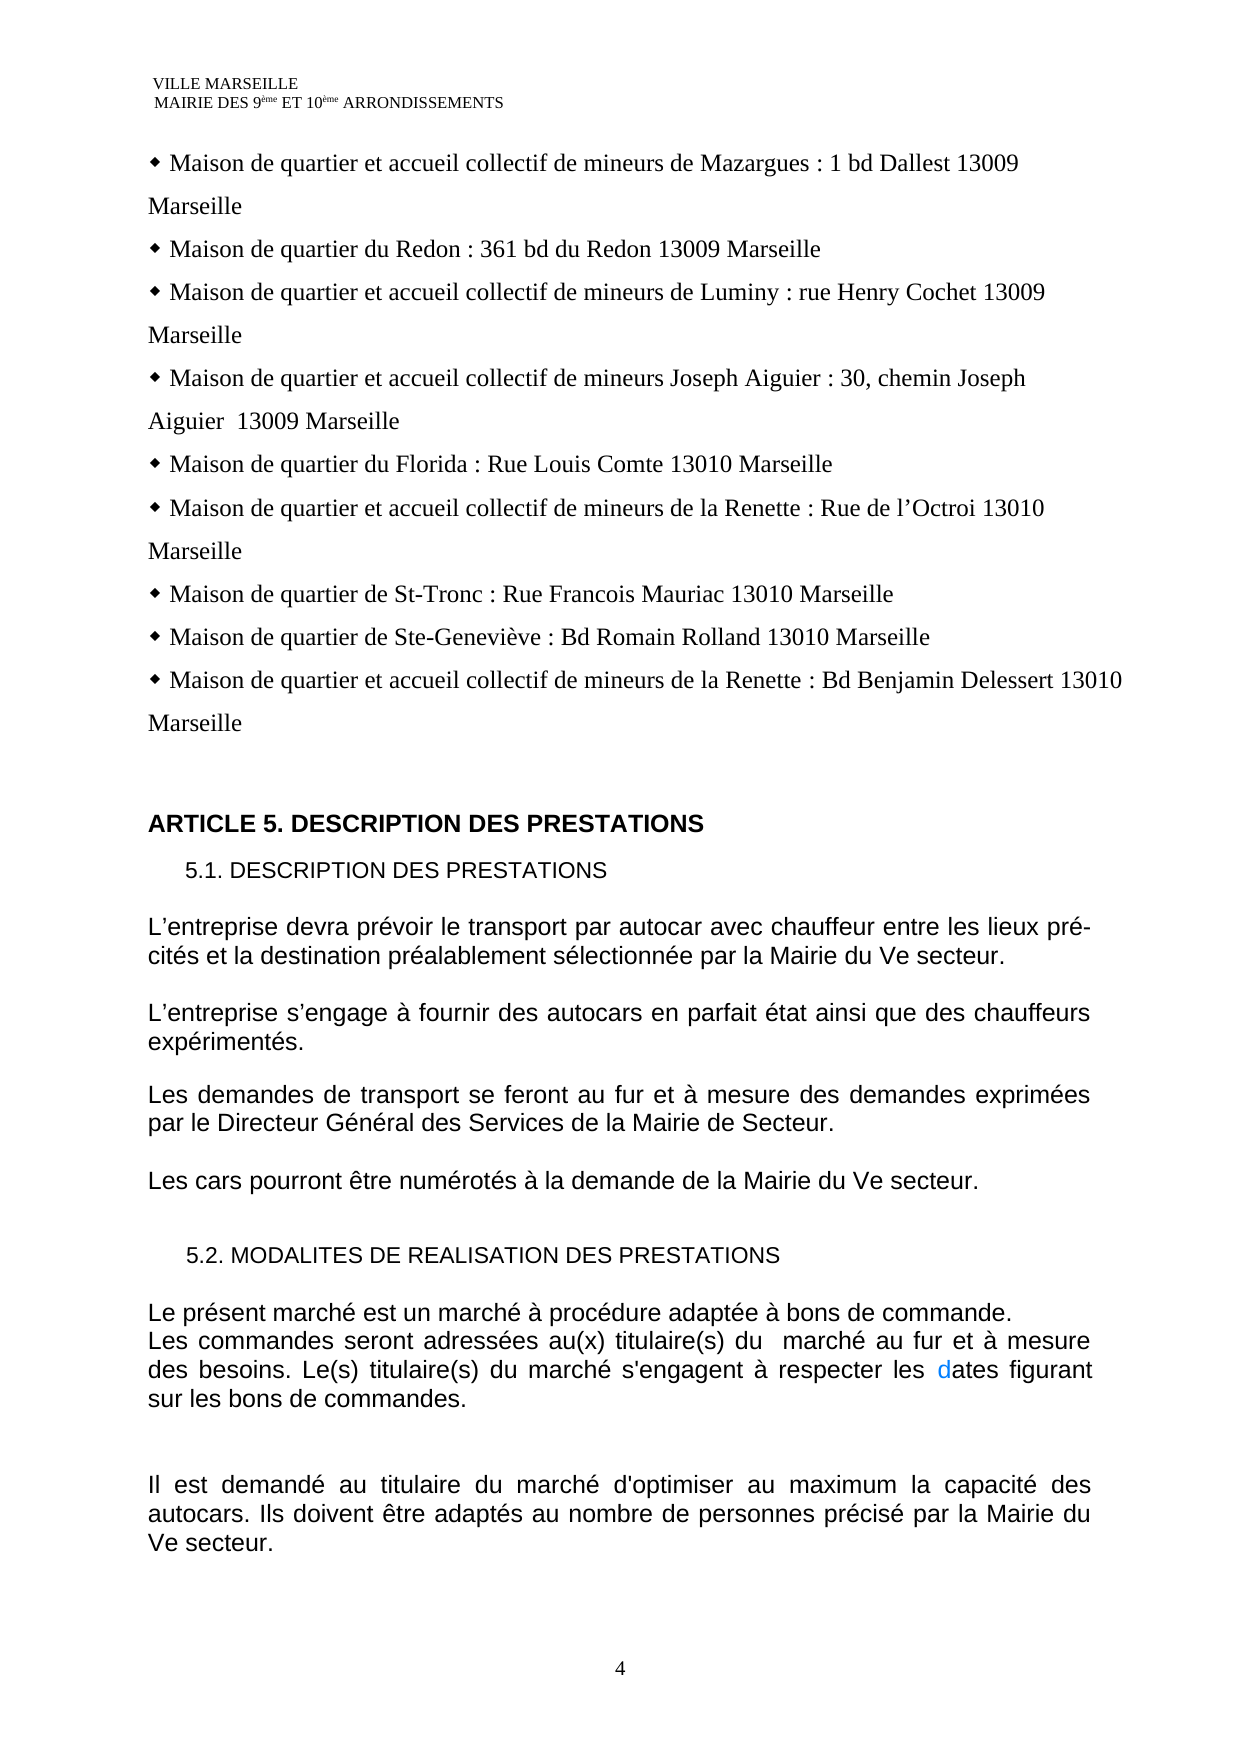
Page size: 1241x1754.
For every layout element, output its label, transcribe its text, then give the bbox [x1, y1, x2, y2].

text  Maison de quartier du Redon : 361 bd du Redon 13009 Marseille [148, 234, 1093, 263]
text Les commandes seront adressées au(x) titulaire(s) du marché au fur et à mesure des besoins. Le(s) titulaire(s) du marché s'engagent à respecter les dates figurant sur les bons de commandes. [148, 1326, 1093, 1413]
text  Maison de quartier de St-Tronc : Rue Francois Mauriac 13010 Marseille [148, 579, 1093, 608]
text L’entreprise s’engage à fournir des autocars en parfait état ainsi que des chauffeurs expérimentés. [148, 998, 1093, 1056]
subtitle ARTICLE 5. DESCRIPTION DES PRESTATIONS [148, 809, 1093, 838]
text Il est demandé au titulaire du marché d'optimiser au maximum la capacité des autocars. Ils doivent être adaptés au nombre de personnes précisé par la Mairie du Ve secteur. [148, 1470, 1093, 1556]
text  Maison de quartier et accueil collectif de mineurs de la Renette : Bd Benjamin Delessert 13010 Marseille [148, 665, 1123, 737]
text Les demandes de transport se feront au fur et à mesure des demandes exprimées par le Directeur Général des Services de la Mairie de Secteur. [148, 1079, 1093, 1137]
text  Maison de quartier et accueil collectif de mineurs de la Renette : Rue de l’Octroi 13010 Marseille [148, 493, 1093, 564]
text  Maison de quartier du Florida : Rue Louis Comte 13010 Marseille [148, 449, 1093, 478]
text  Maison de quartier et accueil collectif de mineurs de Luminy : rue Henry Cochet 13009 Marseille [148, 277, 1093, 349]
text L’entreprise devra prévoir le transport par autocar avec chauffeur entre les lieux pré-cités et la destination préalablement sélectionnée par la Mairie du Ve secteur. [148, 912, 1093, 969]
subtitle 5.1. DESCRIPTION DES PRESTATIONS [185, 857, 1093, 883]
text Les cars pourront être numérotés à la demande de la Mairie du Ve secteur. [148, 1166, 1093, 1194]
text  Maison de quartier et accueil collectif de mineurs de Mazargues : 1 bd Dallest 13009 Marseille [148, 148, 1093, 219]
text Le présent marché est un marché à procédure adaptée à bons de commande. [148, 1298, 1093, 1326]
text  Maison de quartier et accueil collectif de mineurs Joseph Aiguier : 30, chemin Joseph Aiguier 13009 Marseille [148, 363, 1093, 435]
subtitle 5.2. MODALITES DE REALISATION DES PRESTATIONS [148, 1242, 1093, 1269]
text  Maison de quartier de Ste-Geneviève : Bd Romain Rolland 13010 Marseille [148, 622, 1093, 651]
